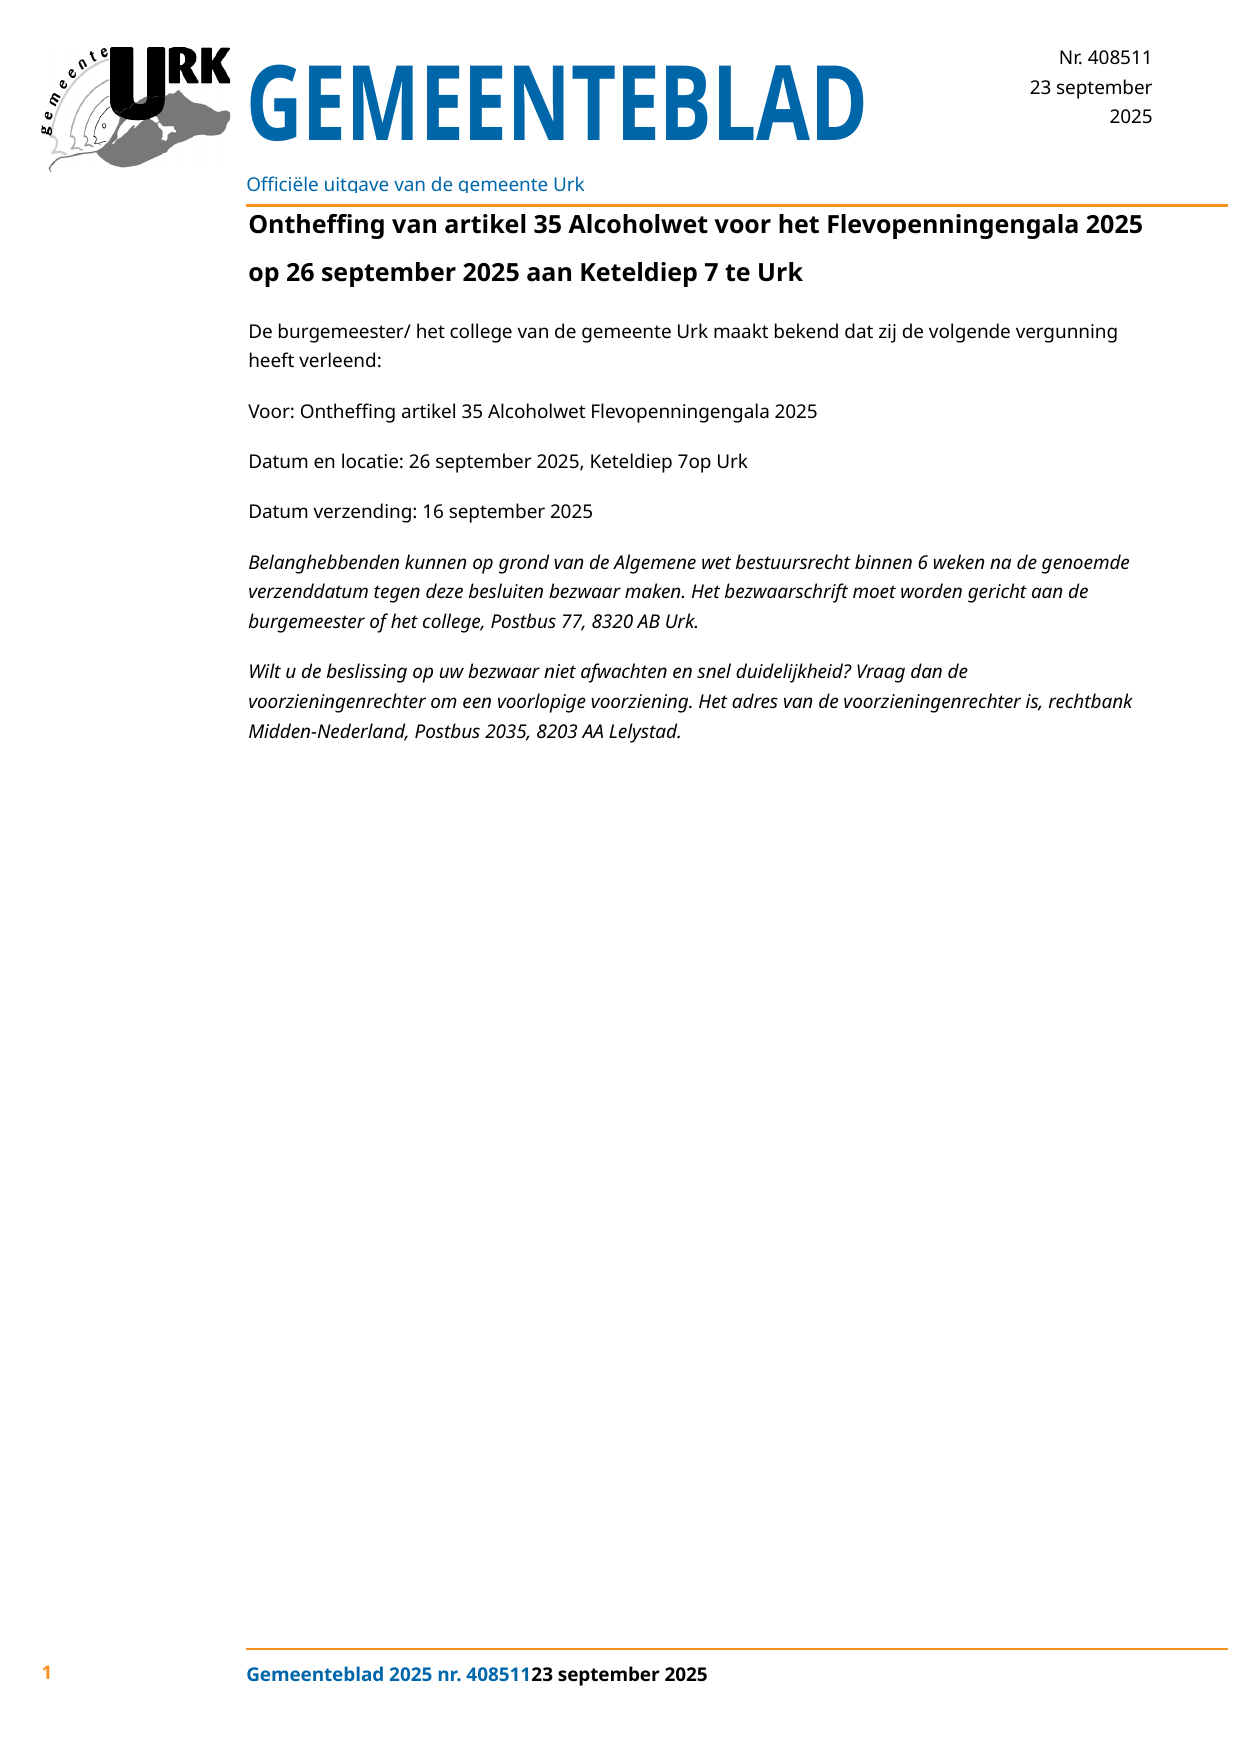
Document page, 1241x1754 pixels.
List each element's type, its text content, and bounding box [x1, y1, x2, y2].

text Datum verzending: 16 september 2025 [248, 499, 1152, 524]
text Voor: Ontheffing artikel 35 Alcoholwet Flevopenningengala 2025 [248, 398, 1152, 424]
text Datum en locatie: 26 september 2025, Keteldiep 7op Urk [248, 448, 1152, 474]
text Wilt u de beslissing op uw bezwaar niet afwachten en snel duidelijkheid? Vraag dan de voorzieningenrechter om een voorlopige voorziening. Het adres van de voorzieningenrechter is, rechtbank Midden-Nederland, Postbus 2035, 8203 AA Lelystad. [248, 659, 1152, 744]
text De burgemeester/ het college van de gemeente Urk maakt bekend dat zij de volgende vergunning heeft verleend: [248, 318, 1152, 373]
text Ontheffing van artikel 35 Alcoholwet voor het Flevopenningengala 2025 op 26 september 2025 aan Keteldiep 7 te Urk [248, 207, 1152, 288]
text Belanghebbenden kunnen op grond van de Algemene wet bestuursrecht binnen 6 weken na de genoemde verzenddatum tegen deze besluiten bezwaar maken. Het bezwaarschrift moet worden gericht aan de burgemeester of het college, Postbus 77, 8320 AB Urk. [248, 549, 1152, 634]
picture [41, 47, 231, 172]
